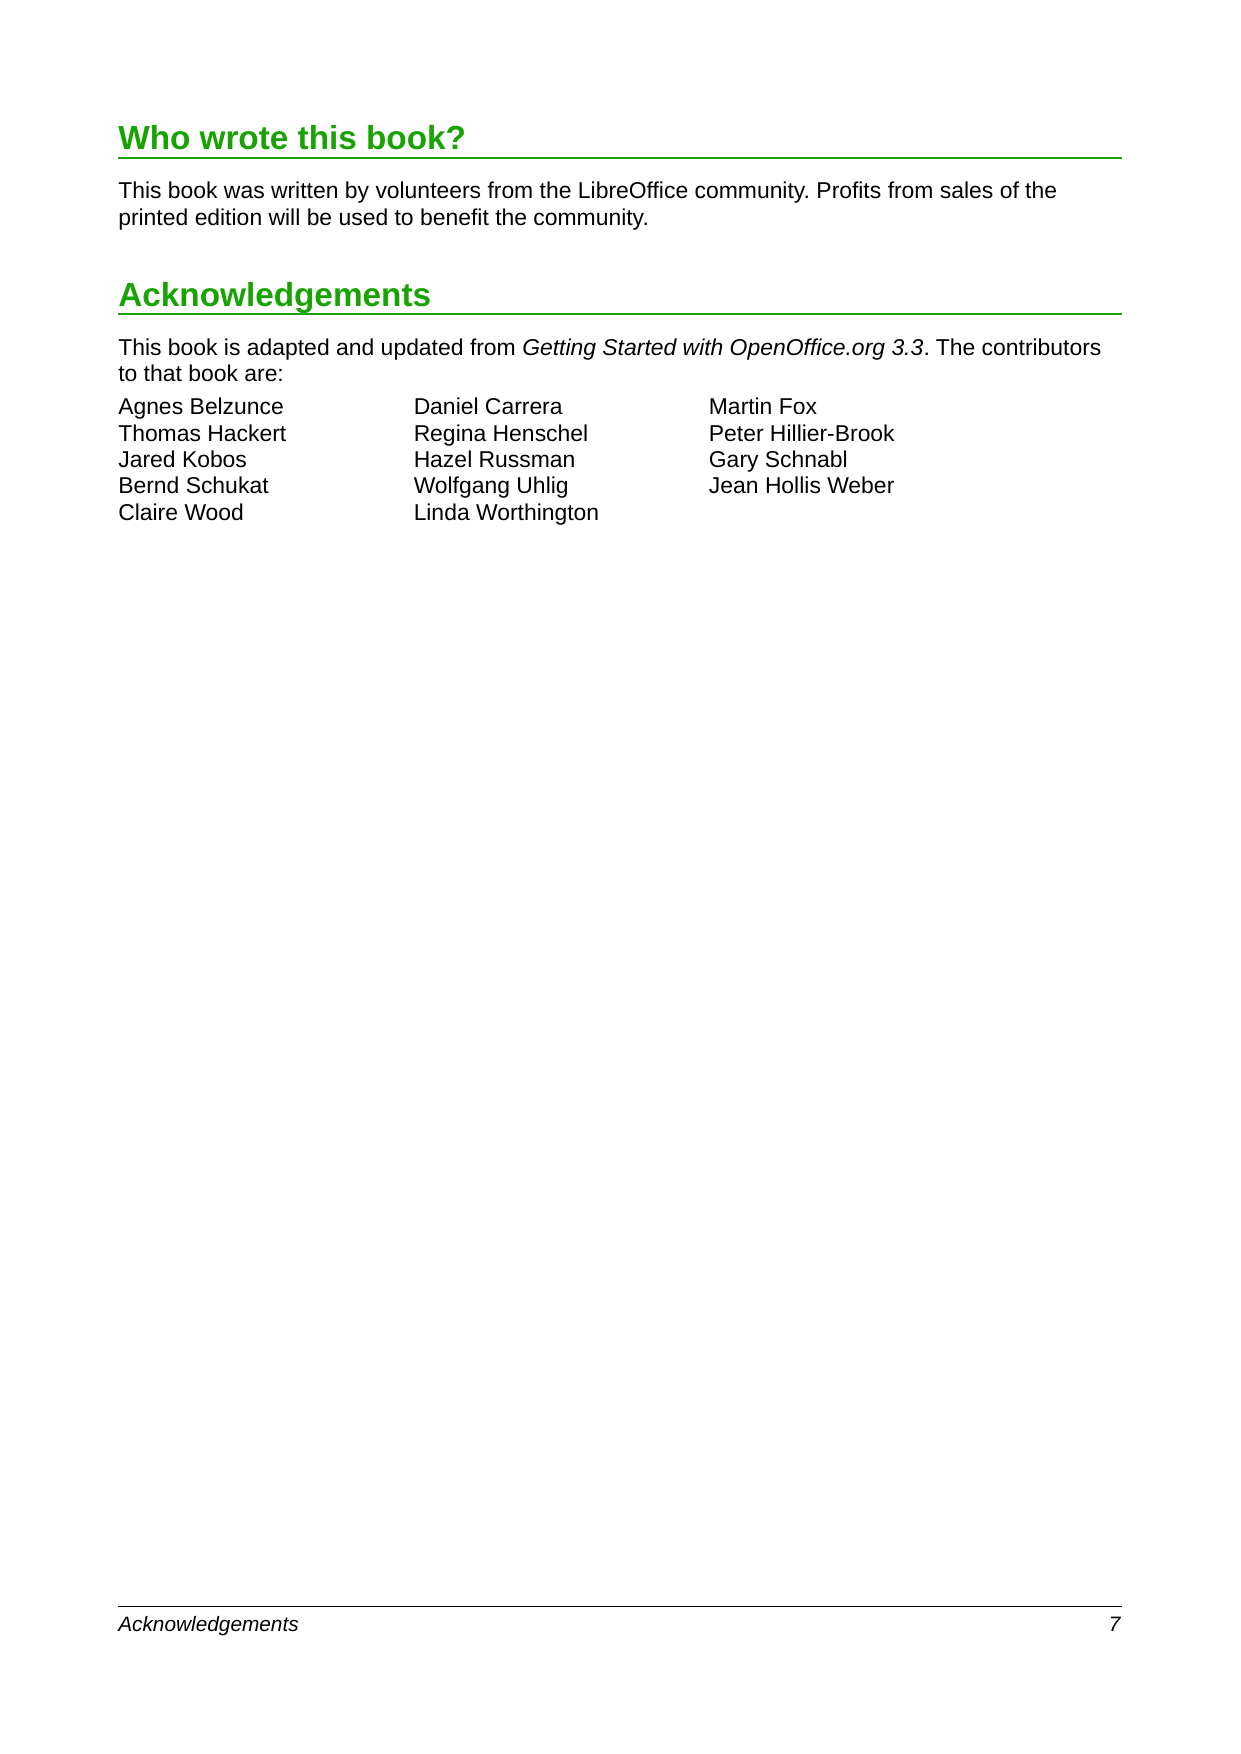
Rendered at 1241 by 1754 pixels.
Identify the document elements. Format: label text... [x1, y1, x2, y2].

list This book is adapted and updated from Getting Started with OpenOffice.org 3.3. The contributors to that book are: [118, 334, 1122, 387]
text Agnes Belzunce Daniel Carrera Martin Fox Thomas Hackert Regina Henschel Peter Hillier-Brook Jared Kobos Hazel Russman Gary Schnabl Bernd Schukat Wolfgang Uhlig Jean Hollis Weber Claire Wood Linda Worthington [118, 393, 1122, 525]
subtitle Who wrote this book? [118, 118, 1122, 157]
text This book was written by volunteers from the LibreOffice community. Profits from sales of the printed edition will be used to benefit the community. [118, 177, 1122, 230]
subtitle Acknowledgements [118, 274, 1122, 313]
